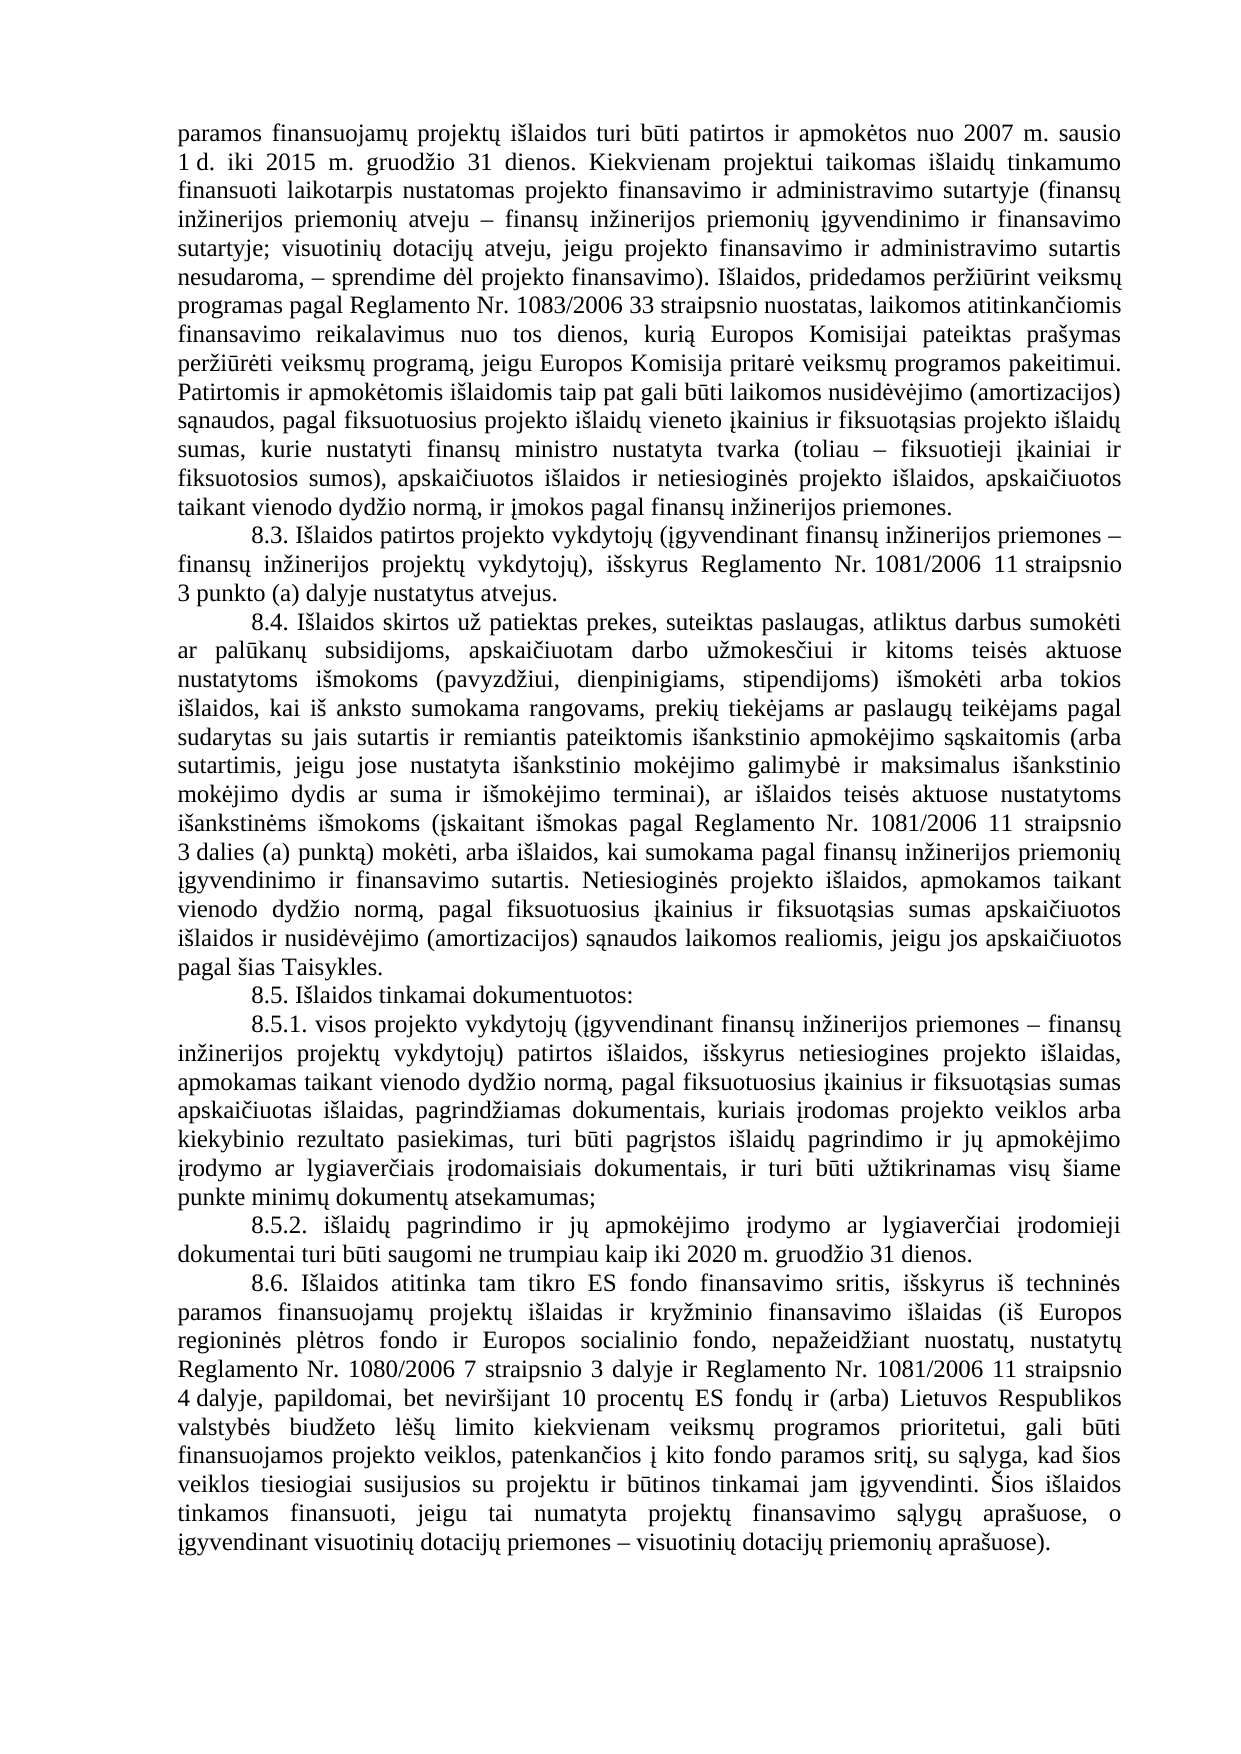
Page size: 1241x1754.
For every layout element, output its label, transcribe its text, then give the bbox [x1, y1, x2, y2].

text paramos finansuojamų projektų išlaidos turi būti patirtos ir apmokėtos nuo 2007 m. sausio 1 d. iki 2015 m. gruodžio 31 dienos. Kiekvienam projektui taikomas išlaidų tinkamumo finansuoti laikotarpis nustatomas projekto finansavimo ir administravimo sutartyje (finansų inžinerijos priemonių atveju – finansų inžinerijos priemonių įgyvendinimo ir finansavimo sutartyje; visuotinių dotacijų atveju, jeigu projekto finansavimo ir administravimo sutartis nesudaroma, – sprendime dėl projekto finansavimo). Išlaidos, pridedamos peržiūrint veiksmų programas pagal Reglamento Nr. 1083/2006 33 straipsnio nuostatas, laikomos atitinkančiomis finansavimo reikalavimus nuo tos dienos, kurią Europos Komisijai pateiktas prašymas peržiūrėti veiksmų programą, jeigu Europos Komisija pritarė veiksmų programos pakeitimui. Patirtomis ir apmokėtomis išlaidomis taip pat gali būti laikomos nusidėvėjimo (amortizacijos) sąnaudos, pagal fiksuotuosius projekto išlaidų vieneto įkainius ir fiksuotąsias projekto išlaidų sumas, kurie nustatyti finansų ministro nustatyta tvarka (toliau – fiksuotieji įkainiai ir fiksuotosios sumos), apskaičiuotos išlaidos ir netiesioginės projekto išlaidos, apskaičiuotos taikant vienodo dydžio normą, ir įmokos pagal finansų inžinerijos priemones. [177, 118, 1122, 521]
text 8.5. Išlaidos tinkamai dokumentuotos: [177, 981, 1122, 1009]
text 8.3. Išlaidos patirtos projekto vykdytojų (įgyvendinant finansų inžinerijos priemones – finansų inžinerijos projektų vykdytojų), išskyrus Reglamento Nr. 1081/2006 11 straipsnio 3 punkto (a) dalyje nustatytus atvejus. [177, 521, 1122, 607]
text 8.6. Išlaidos atitinka tam tikro ES fondo finansavimo sritis, išskyrus iš techninės paramos finansuojamų projektų išlaidas ir kryžminio finansavimo išlaidas (iš Europos regioninės plėtros fondo ir Europos socialinio fondo, nepažeidžiant nuostatų, nustatytų Reglamento Nr. 1080/2006 7 straipsnio 3 dalyje ir Reglamento Nr. 1081/2006 11 straipsnio 4 dalyje, papildomai, bet neviršijant 10 procentų ES fondų ir (arba) Lietuvos Respublikos valstybės biudžeto lėšų limito kiekvienam veiksmų programos prioritetui, gali būti finansuojamos projekto veiklos, patenkančios į kito fondo paramos sritį, su sąlyga, kad šios veiklos tiesiogiai susijusios su projektu ir būtinos tinkamai jam įgyvendinti. Šios išlaidos tinkamos finansuoti, jeigu tai numatyta projektų finansavimo sąlygų aprašuose, o įgyvendinant visuotinių dotacijų priemones – visuotinių dotacijų priemonių aprašuose). [177, 1268, 1122, 1556]
text 8.5.1. visos projekto vykdytojų (įgyvendinant finansų inžinerijos priemones – finansų inžinerijos projektų vykdytojų) patirtos išlaidos, išskyrus netiesiogines projekto išlaidas, apmokamas taikant vienodo dydžio normą, pagal fiksuotuosius įkainius ir fiksuotąsias sumas apskaičiuotas išlaidas, pagrindžiamas dokumentais, kuriais įrodomas projekto veiklos arba kiekybinio rezultato pasiekimas, turi būti pagrįstos išlaidų pagrindimo ir jų apmokėjimo įrodymo ar lygiaverčiais įrodomaisiais dokumentais, ir turi būti užtikrinamas visų šiame punkte minimų dokumentų atsekamumas; [177, 1009, 1122, 1211]
text 8.4. Išlaidos skirtos už patiektas prekes, suteiktas paslaugas, atliktus darbus sumokėti ar palūkanų subsidijoms, apskaičiuotam darbo užmokesčiui ir kitoms teisės aktuose nustatytoms išmokoms (pavyzdžiui, dienpinigiams, stipendijoms) išmokėti arba tokios išlaidos, kai iš anksto sumokama rangovams, prekių tiekėjams ar paslaugų teikėjams pagal sudarytas su jais sutartis ir remiantis pateiktomis išankstinio apmokėjimo sąskaitomis (arba sutartimis, jeigu jose nustatyta išankstinio mokėjimo galimybė ir maksimalus išankstinio mokėjimo dydis ar suma ir išmokėjimo terminai), ar išlaidos teisės aktuose nustatytoms išankstinėms išmokoms (įskaitant išmokas pagal Reglamento Nr. 1081/2006 11 straipsnio 3 dalies (a) punktą) mokėti, arba išlaidos, kai sumokama pagal finansų inžinerijos priemonių įgyvendinimo ir finansavimo sutartis. Netiesioginės projekto išlaidos, apmokamos taikant vienodo dydžio normą, pagal fiksuotuosius įkainius ir fiksuotąsias sumas apskaičiuotos išlaidos ir nusidėvėjimo (amortizacijos) sąnaudos laikomos realiomis, jeigu jos apskaičiuotos pagal šias Taisykles. [177, 607, 1122, 981]
text 8.5.2. išlaidų pagrindimo ir jų apmokėjimo įrodymo ar lygiaverčiai įrodomieji dokumentai turi būti saugomi ne trumpiau kaip iki 2020 m. gruodžio 31 dienos. [177, 1211, 1122, 1268]
